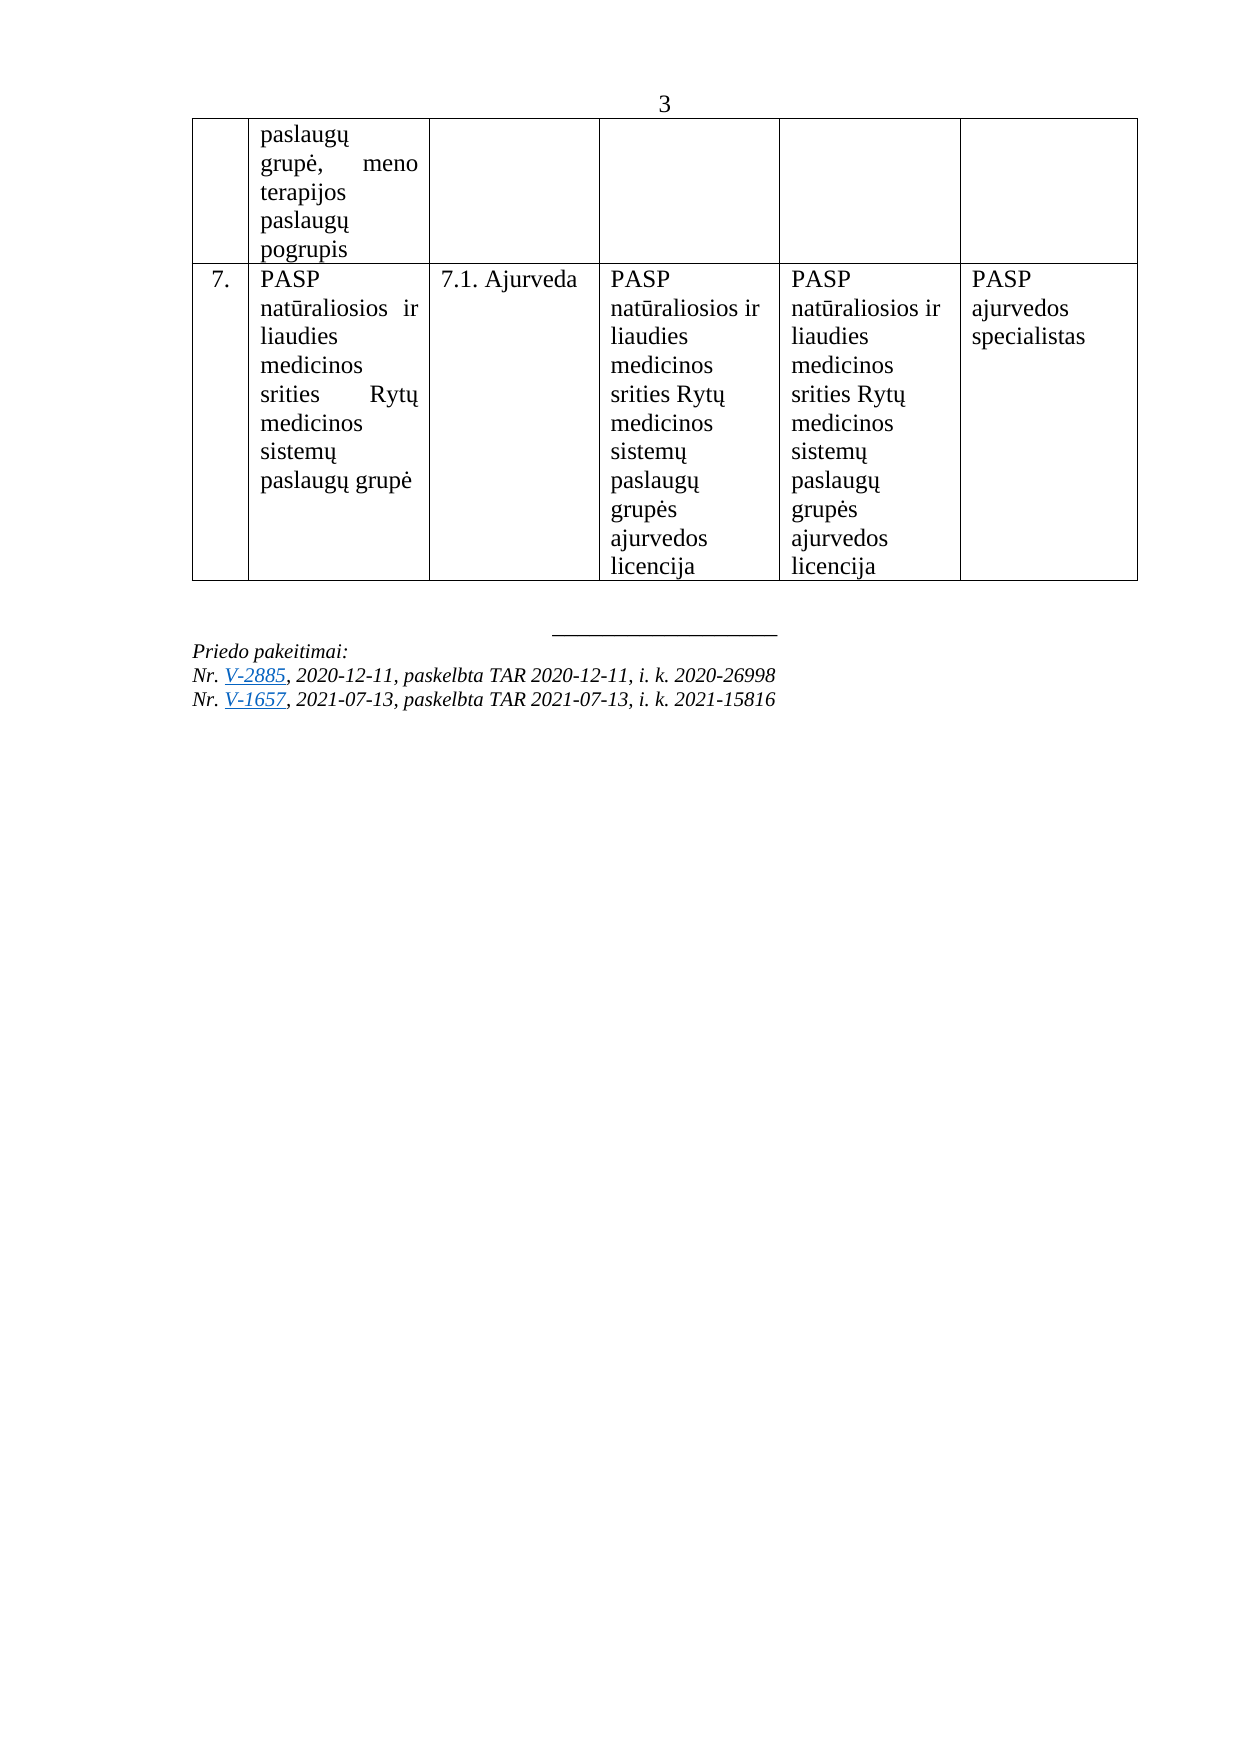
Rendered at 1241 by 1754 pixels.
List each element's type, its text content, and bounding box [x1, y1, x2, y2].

table_cell [193, 119, 248, 263]
table_cell PASP ajurvedos specialistas [961, 264, 1137, 580]
table_cell [780, 119, 960, 263]
text Priedo pakeitimai: [192, 639, 1137, 663]
table_cell 7. [193, 264, 248, 580]
table_cell [430, 119, 599, 263]
table_cell [961, 119, 1137, 263]
table_cell paslaugų grupė, meno terapijos paslaugų pogrupis [249, 119, 429, 263]
text Nr. V-1657, 2021-07-13, paskelbta TAR 2021-07-13, i. k. 2021-15816 [192, 687, 1137, 711]
text __________________ [192, 610, 1137, 639]
table_cell PASP natūraliosios ir liaudies medicinos srities Rytų medicinos sistemų paslaugų grupė [249, 264, 429, 580]
table_cell [600, 119, 779, 263]
table_cell 7.1. Ajurveda [430, 264, 599, 580]
table_cell PASP natūraliosios ir liaudies medicinos srities Rytų medicinos sistemų paslaugų grupės ajurvedos licencija [600, 264, 779, 580]
table_cell PASP natūraliosios ir liaudies medicinos srities Rytų medicinos sistemų paslaugų grupės ajurvedos licencija [780, 264, 960, 580]
text Nr. V-2885, 2020-12-11, paskelbta TAR 2020-12-11, i. k. 2020-26998 [192, 663, 1137, 687]
